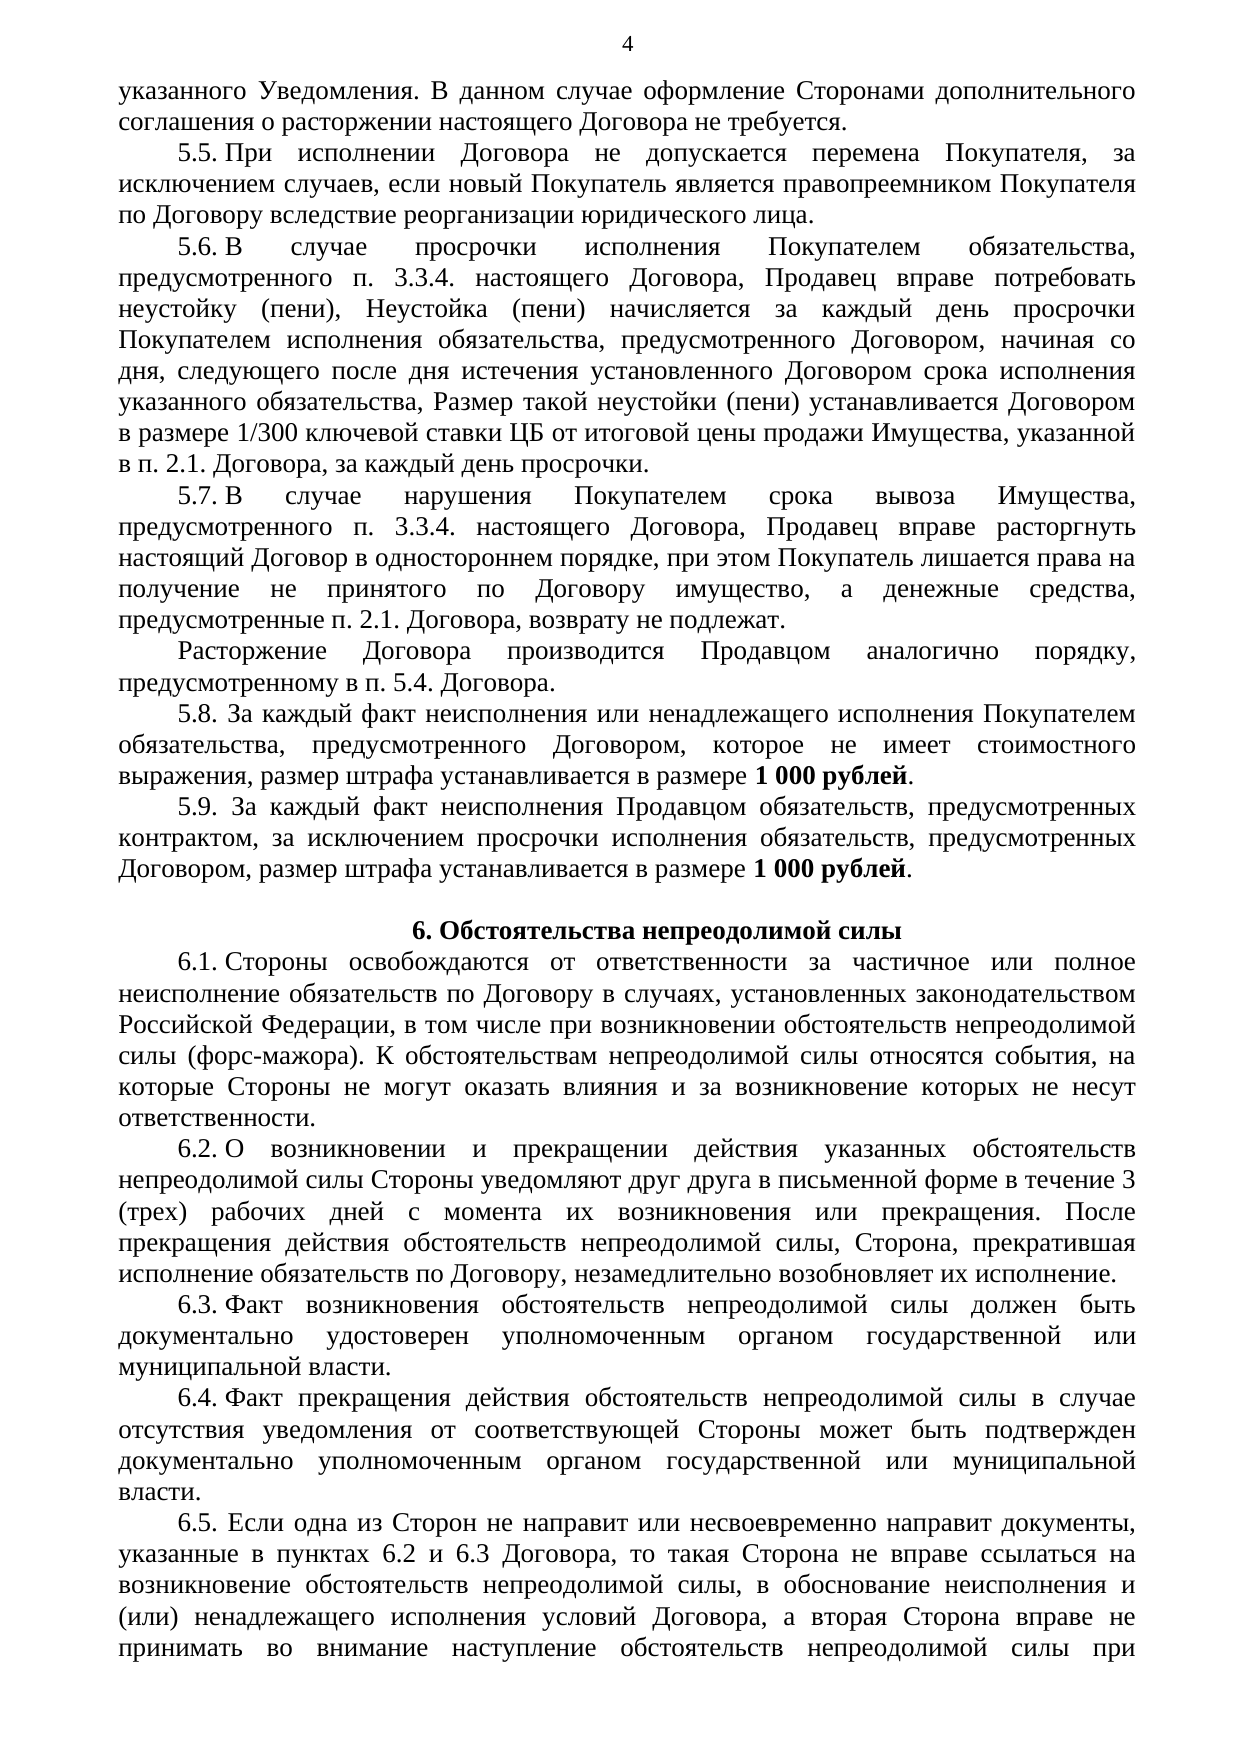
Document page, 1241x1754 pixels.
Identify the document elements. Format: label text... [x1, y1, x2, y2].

text 6. Обстоятельства непреодолимой силы [118, 914, 1137, 946]
text 5.7. В случае нарушения Покупателем срока вывоза Имущества, предусмотренного п. 3.3.4. настоящего Договора, Продавец вправе расторгнуть настоящий Договор в одностороннем порядке, при этом Покупатель лишается права на получение не принятого по Договору имущество, а денежные средства, предусмотренные п. 2.1. Договора, возврату не подлежат. [118, 479, 1137, 634]
text 5.9. За каждый факт неисполнения Продавцом обязательств, предусмотренных контрактом, за исключением просрочки исполнения обязательств, предусмотренных Договором, размер штрафа устанавливается в размере 1 000 рублей. [118, 790, 1137, 884]
text 6.4. Факт прекращения действия обстоятельств непреодолимой силы в случае отсутствия уведомления от соответствующей Стороны может быть подтвержден документально уполномоченным органом государственной или муниципальной власти. [118, 1382, 1137, 1506]
text Расторжение Договора производится Продавцом аналогично порядку, предусмотренному в п. 5.4. Договора. [118, 634, 1137, 697]
text 5.5. При исполнении Договора не допускается перемена Покупателя, за исключением случаев, если новый Покупатель является правопреемником Покупателя по Договору вследствие реорганизации юридического лица. [118, 136, 1137, 229]
text 6.1. Стороны освобождаются от ответственности за частичное или полное неисполнение обязательств по Договору в случаях, установленных законодательством Российской Федерации, в том числе при возникновении обстоятельств непреодолимой силы (форс-мажора). К обстоятельствам непреодолимой силы относятся события, на которые Стороны не могут оказать влияния и за возникновение которых не несут ответственности. [118, 946, 1137, 1132]
text 5.6. В случае просрочки исполнения Покупателем обязательства, предусмотренного п. 3.3.4. настоящего Договора, Продавец вправе потребовать неустойку (пени), Неустойка (пени) начисляется за каждый день просрочки Покупателем исполнения обязательства, предусмотренного Договором, начиная со дня, следующего после дня истечения установленного Договором срока исполнения указанного обязательства, Размер такой неустойки (пени) устанавливается Договором в размере 1/300 ключевой ставки ЦБ от итоговой цены продажи Имущества, указанной в п. 2.1. Договора, за каждый день просрочки. [118, 229, 1137, 479]
text 5.8. За каждый факт неисполнения или ненадлежащего исполнения Покупателем обязательства, предусмотренного Договором, которое не имеет стоимостного выражения, размер штрафа устанавливается в размере 1 000 рублей. [118, 697, 1137, 790]
text 6.2. О возникновении и прекращении действия указанных обстоятельств непреодолимой силы Стороны уведомляют друг друга в письменной форме в течение 3 (трех) рабочих дней с момента их возникновения или прекращения. После прекращения действия обстоятельств непреодолимой силы, Сторона, прекратившая исполнение обязательств по Договору, незамедлительно возобновляет их исполнение. [118, 1132, 1137, 1288]
text 6.3. Факт возникновения обстоятельств непреодолимой силы должен быть документально удостоверен уполномоченным органом государственной или муниципальной власти. [118, 1288, 1137, 1382]
text указанного Уведомления. В данном случае оформление Сторонами дополнительного соглашения о расторжении настоящего Договора не требуется. [118, 74, 1137, 136]
text 6.5. Если одна из Сторон не направит или несвоевременно направит документы, указанные в пунктах 6.2 и 6.3 Договора, то такая Сторона не вправе ссылаться на возникновение обстоятельств непреодолимой силы, в обоснование неисполнения и (или) ненадлежащего исполнения условий Договора, а вторая Сторона вправе не принимать во внимание наступление обстоятельств непреодолимой силы при [118, 1506, 1137, 1662]
